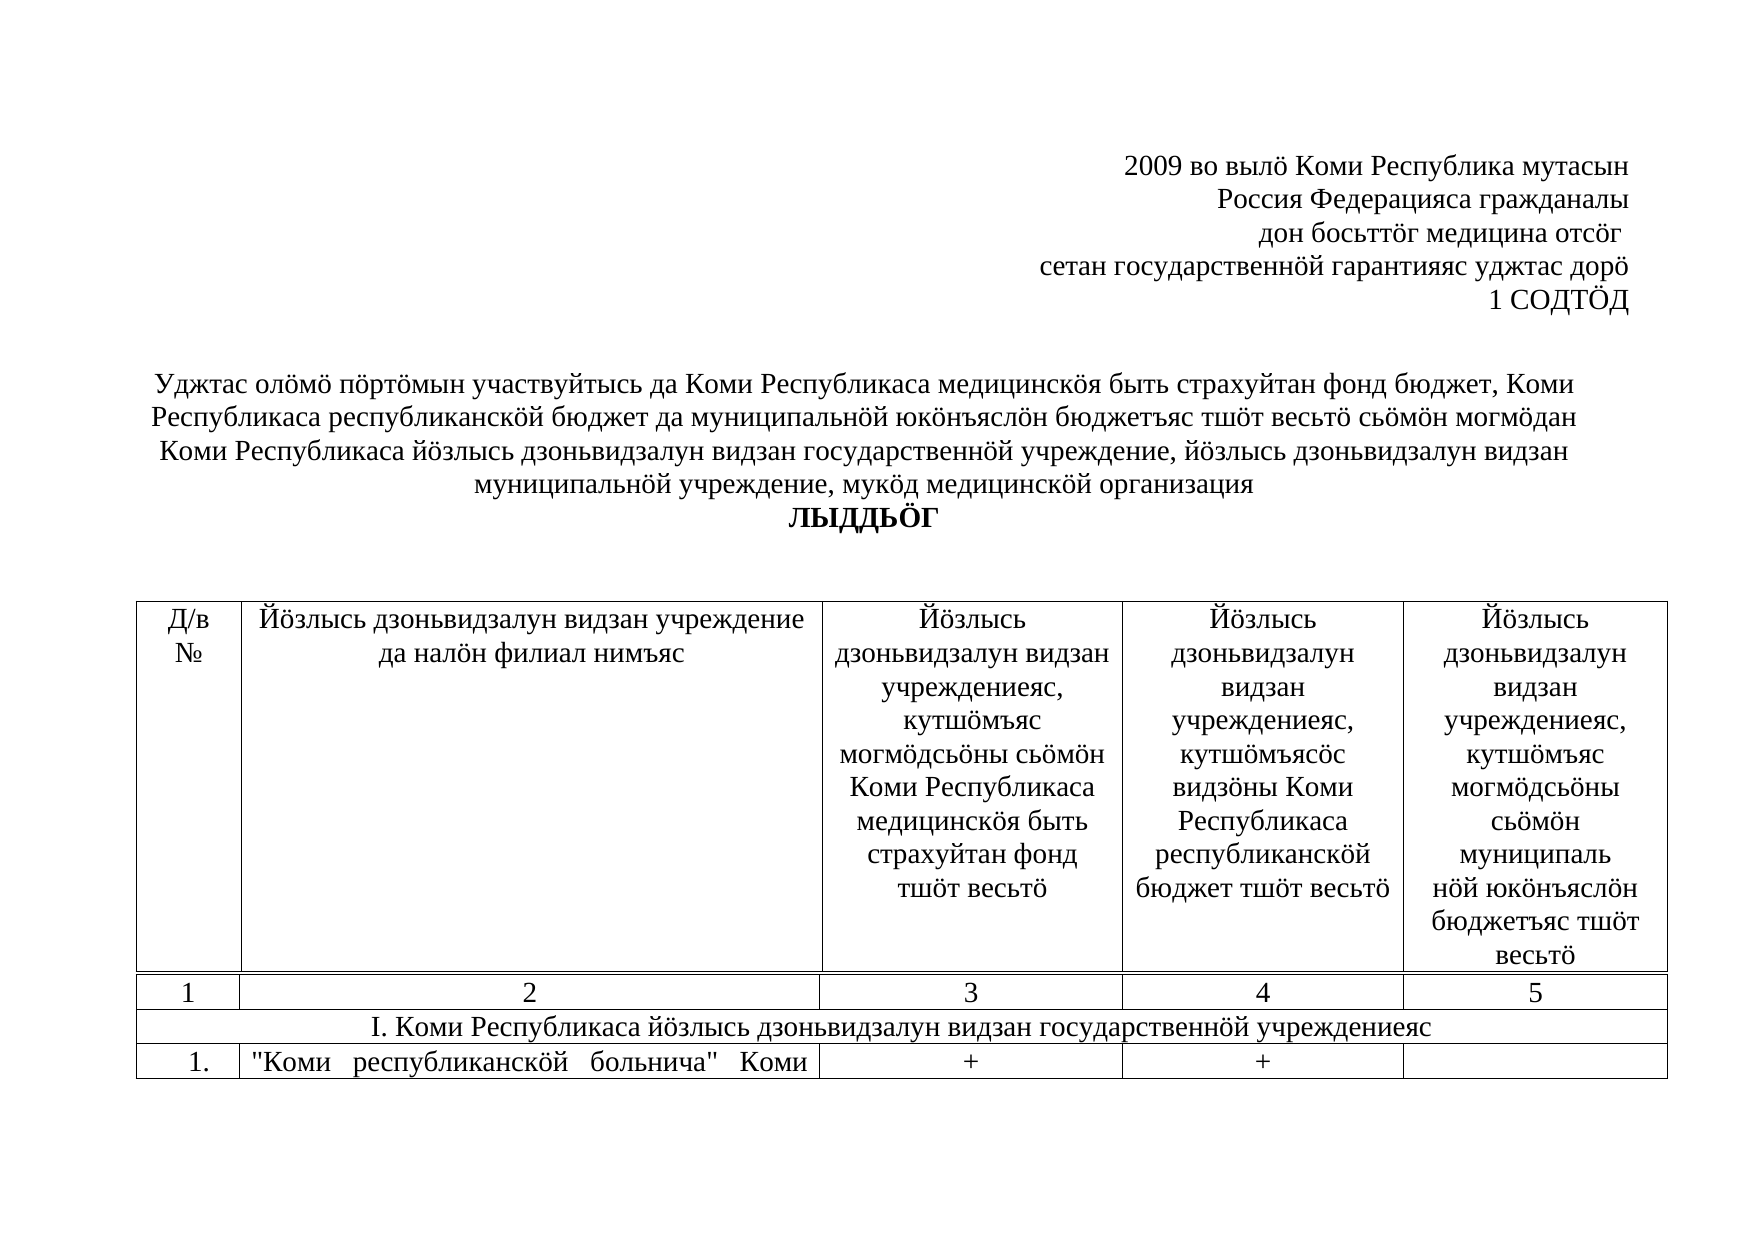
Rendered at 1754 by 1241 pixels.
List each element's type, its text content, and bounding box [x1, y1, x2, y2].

text 2009 во вылö Коми Республика мутасын [148, 148, 1629, 181]
table_cell [1668, 1043, 1754, 1078]
text сетан государственнöй гарантияяс уджтас дорö [148, 248, 1629, 282]
table_header Йöзлысь дзоньвидзалун видзан учреждениеяс, кутшöмъяс могмöдсьöны сьöмöн муниципаль нöй юкöнъяслöн бюджетъяс тшöт весьтö [1404, 602, 1667, 971]
table_header Йöзлысь дзоньвидзалун видзан учреждениеяс, кутшöмъяс могмöдсьöны сьöмöн Коми Республикаса медицинскöя быть страхуйтан фонд тшöт весьтö [823, 602, 1122, 971]
table_header 5 [1404, 975, 1667, 1008]
table_cell [137, 1044, 239, 1078]
text Россия Федерацияса гражданалы [148, 181, 1629, 215]
table_header Д/в № [137, 602, 241, 971]
table_cell "Коми республиканскöй больнича" Коми [240, 1044, 819, 1078]
text ЛЫДДЬÖГ [148, 500, 1580, 533]
table_cell [1668, 1009, 1754, 1043]
table_header 3 [820, 975, 1122, 1008]
table_header 1 [137, 975, 239, 1008]
text Уджтас олöмö пöртöмын участвуйтысь да Коми Республикаса медицинскöя быть страхуйтан фонд бюджет, Коми Республикаса республиканскöй бюджет да муниципальнöй юкöнъяслöн бюджетъяс тшöт весьтö сьöмöн могмöдан Коми Республикаса йöзлысь дзоньвидзалун видзан государственнöй учреждение, йöзлысь дзоньвидзалун видзан муниципальнöй учреждение, мукöд медицинскöй организация [148, 366, 1580, 500]
table_header [1668, 974, 1754, 1008]
table_cell + [1123, 1044, 1403, 1078]
text 1 СОДТÖД [148, 282, 1629, 315]
text дон босьттöг медицина отсöг [148, 215, 1629, 248]
table_header 2 [240, 975, 819, 1008]
table_header 4 [1123, 975, 1403, 1008]
table_cell [1404, 1044, 1667, 1078]
table_cell I. Коми Республикаса йöзлысь дзоньвидзалун видзан государственнöй учреждениеяс [137, 1010, 1667, 1043]
table_header Йöзлысь дзоньвидзалун видзан учреждениеяс, кутшöмъясöс видзöны Коми Республикаса республиканскöй бюджет тшöт весьтö [1123, 602, 1403, 971]
table_header Йöзлысь дзоньвидзалун видзан учреждение да налöн филиал нимъяс [242, 602, 822, 971]
table_cell + [820, 1044, 1122, 1078]
